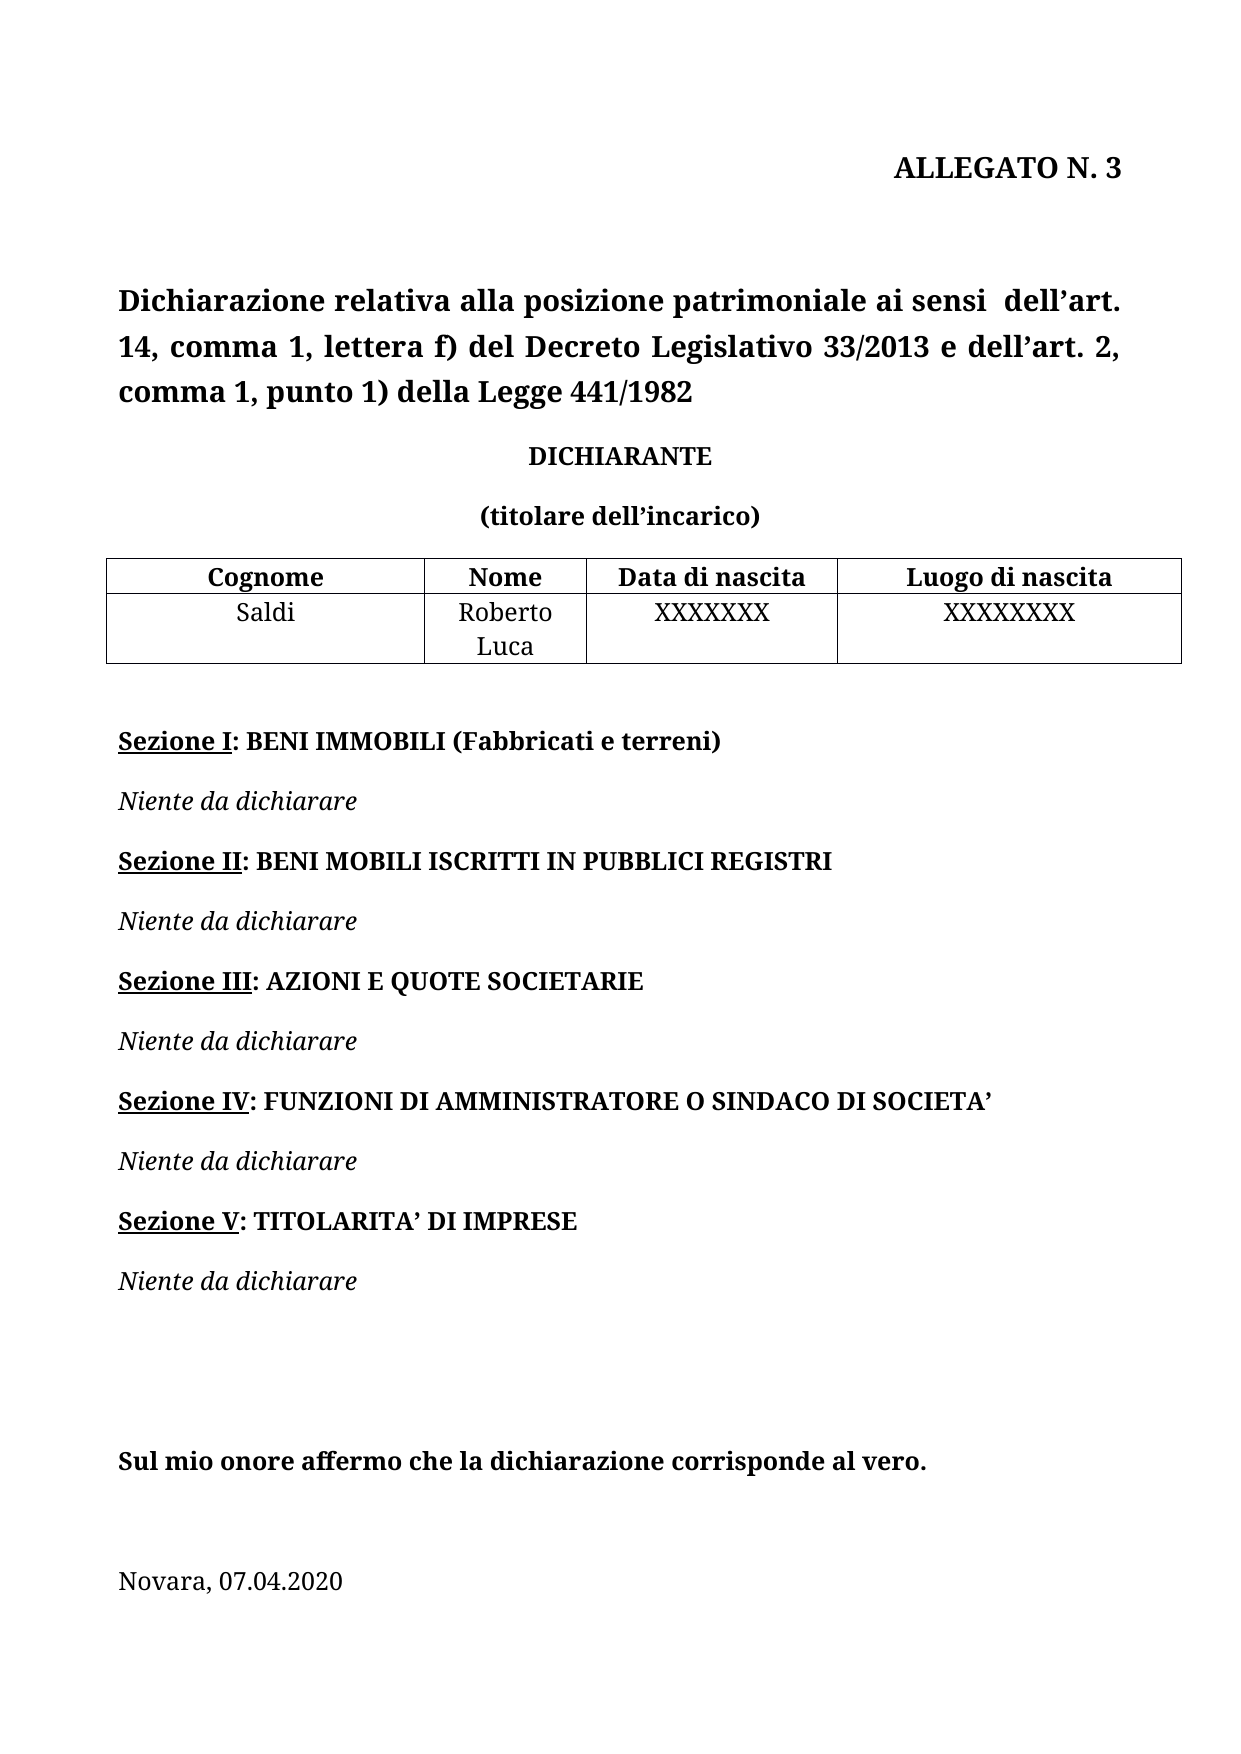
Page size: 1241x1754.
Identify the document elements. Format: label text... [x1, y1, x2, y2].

text Niente da dichiarare [118, 1143, 1122, 1178]
text Niente da dichiarare [118, 783, 1122, 818]
table_header Nome [425, 559, 586, 593]
text Niente da dichiarare [118, 1023, 1122, 1058]
table_header Data di nascita [587, 559, 837, 593]
text Sezione V: TITOLARITA’ DI IMPRESE [118, 1203, 1122, 1238]
text Sezione IV: FUNZIONI DI AMMINISTRATORE O SINDACO DI SOCIETA’ [118, 1083, 1122, 1118]
table_cell Saldi [107, 594, 424, 662]
text Dichiarazione relativa alla posizione patrimoniale ai sensi dell’art. 14, comma 1, lettera f) del Decreto Legislativo 33/2013 e dell’art. 2, comma 1, punto 1) della Legge 441/1982 [118, 281, 1122, 411]
table_cell Roberto Luca [425, 594, 586, 662]
table_cell XXXXXXX [587, 594, 837, 662]
text Niente da dichiarare [118, 903, 1122, 938]
text Sezione III: AZIONI E QUOTE SOCIETARIE [118, 963, 1122, 998]
text Niente da dichiarare [118, 1263, 1122, 1298]
text ALLEGATO N. 3 [118, 148, 1122, 187]
table_header Cognome [107, 559, 424, 593]
text Sezione II: BENI MOBILI ISCRITTI IN PUBBLICI REGISTRI [118, 843, 1122, 878]
table_header Luogo di nascita [838, 559, 1181, 593]
text (titolare dell’incarico) [118, 498, 1122, 532]
text DICHIARANTE [118, 438, 1122, 472]
text Sezione I: BENI IMMOBILI (Fabbricati e terreni) [118, 723, 1122, 758]
table_cell XXXXXXXX [838, 594, 1181, 662]
text Novara, 07.04.2020 [118, 1563, 1122, 1598]
text Sul mio onore affermo che la dichiarazione corrisponde al vero. [118, 1443, 1122, 1478]
